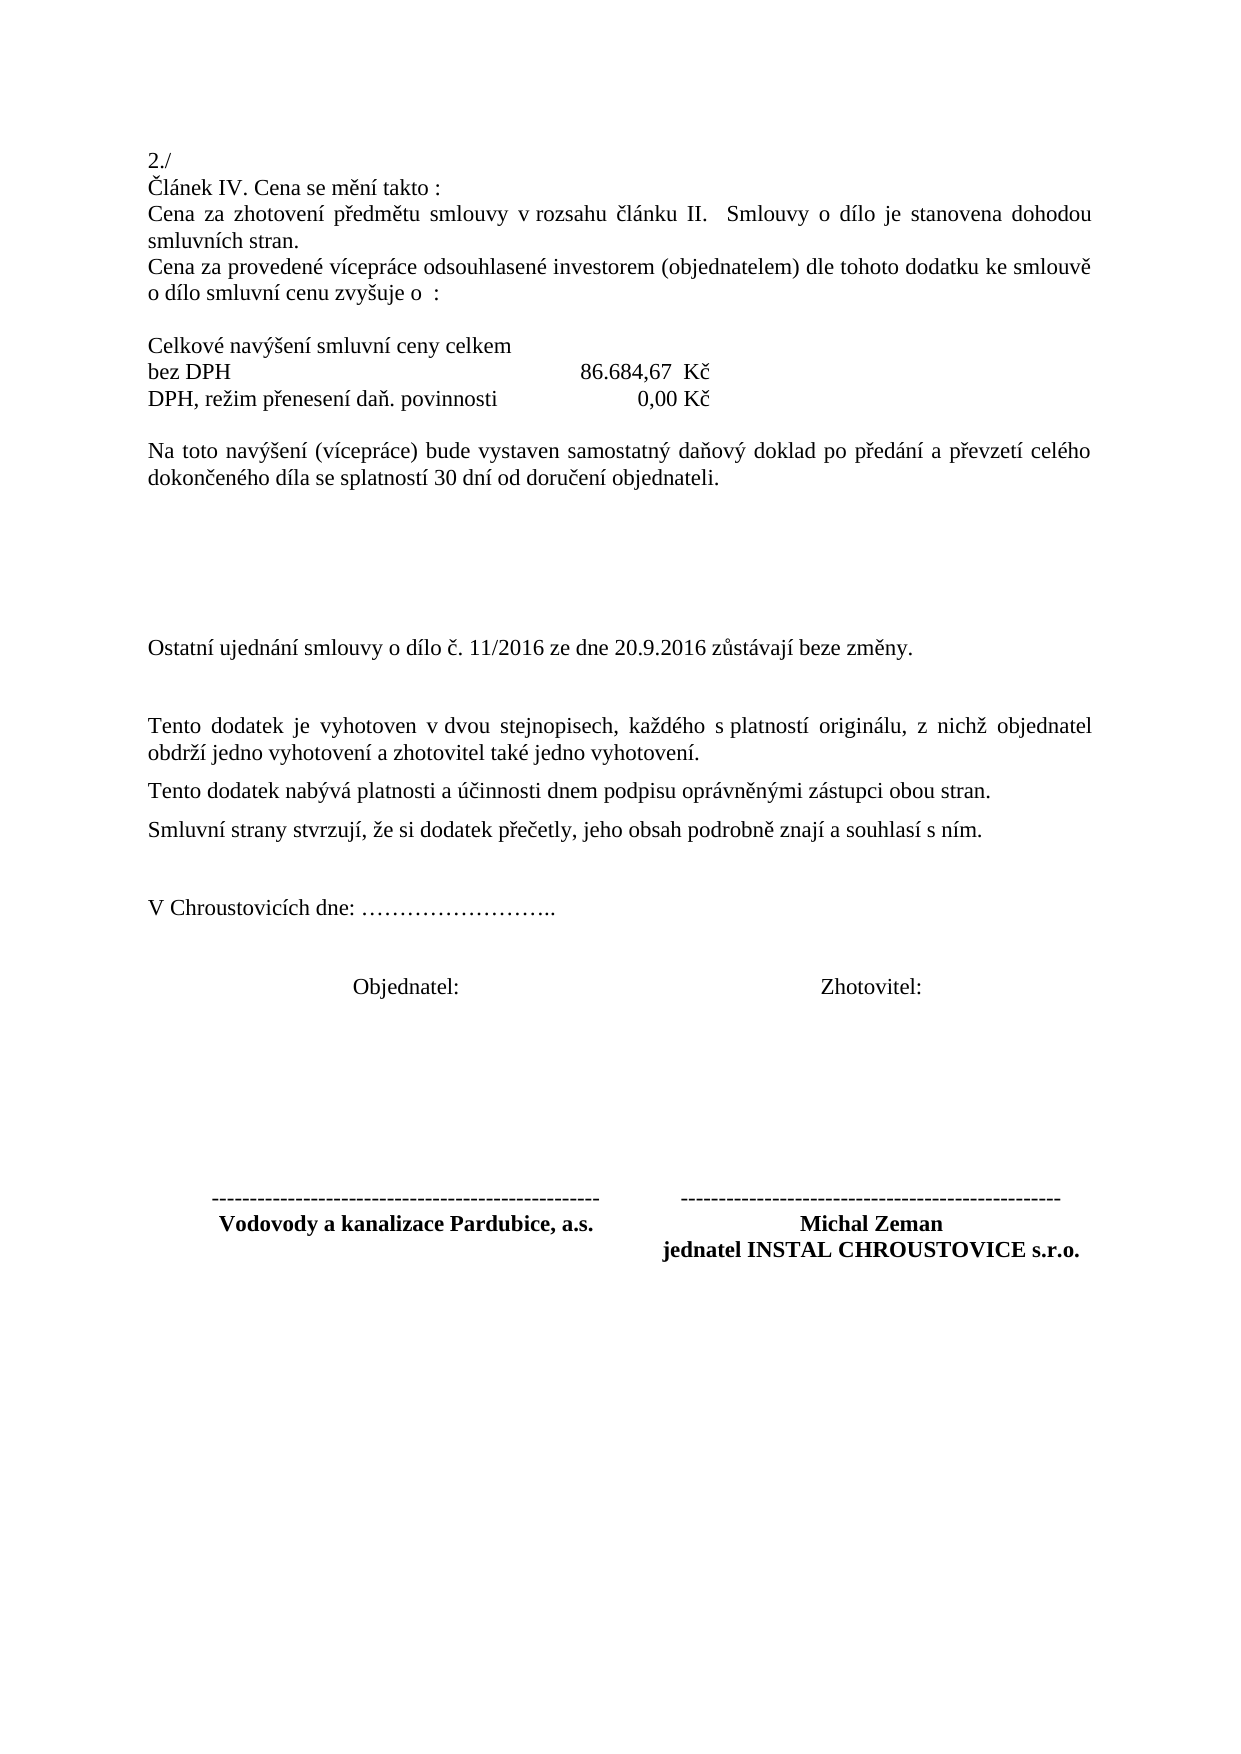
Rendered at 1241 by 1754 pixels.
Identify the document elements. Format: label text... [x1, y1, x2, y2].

text Smluvní strany stvrzují, že si dodatek přečetly, jeho obsah podrobně znají a souhlasí s ním. [148, 816, 1093, 843]
table_header Zhotovitel: -------------------------------------------------- [639, 973, 1104, 1210]
text Celkové navýšení smluvní ceny celkem [148, 332, 1093, 358]
text Cena za zhotovení předmětu smlouvy v rozsahu článku II. Smlouvy o dílo je stanovena dohodou smluvních stran. [148, 200, 1093, 253]
text Ostatní ujednání smlouvy o dílo č. 11/2016 ze dne 20.9.2016 zůstávají beze změny. [148, 634, 1093, 661]
text Na toto navýšení (vícepráce) bude vystaven samostatný daňový doklad po předání a převzetí celého dokončeného díla se splatností 30 dní od doručení objednateli. [148, 437, 1093, 490]
text Tento dodatek je vyhotoven v dvou stejnopisech, každého s platností originálu, z nichž objednatel obdrží jedno vyhotovení a zhotovitel také jedno vyhotovení. [148, 712, 1093, 765]
text bez DPH 86.684,67 Kč [148, 358, 1093, 385]
text Tento dodatek nabývá platnosti a účinnosti dnem podpisu oprávněnými zástupci obou stran. [148, 777, 1093, 804]
text DPH, režim přenesení daň. povinnosti 0,00 Kč [148, 385, 1093, 411]
table_cell Michal Zeman jednatel INSTAL CHROUSTOVICE s.r.o. [639, 1210, 1104, 1263]
text V Chroustovicích dne: …………………….. [148, 894, 1172, 920]
table_header Objednatel: --------------------------------------------------- [174, 973, 639, 1210]
text 2./ [148, 148, 1093, 174]
text Článek IV. Cena se mění takto : [148, 174, 1093, 200]
table_cell Vodovody a kanalizace Pardubice, a.s. [174, 1210, 639, 1263]
text Cena za provedené vícepráce odsouhlasené investorem (objednatelem) dle tohoto dodatku ke smlouvě o dílo smluvní cenu zvyšuje o : [148, 253, 1093, 306]
